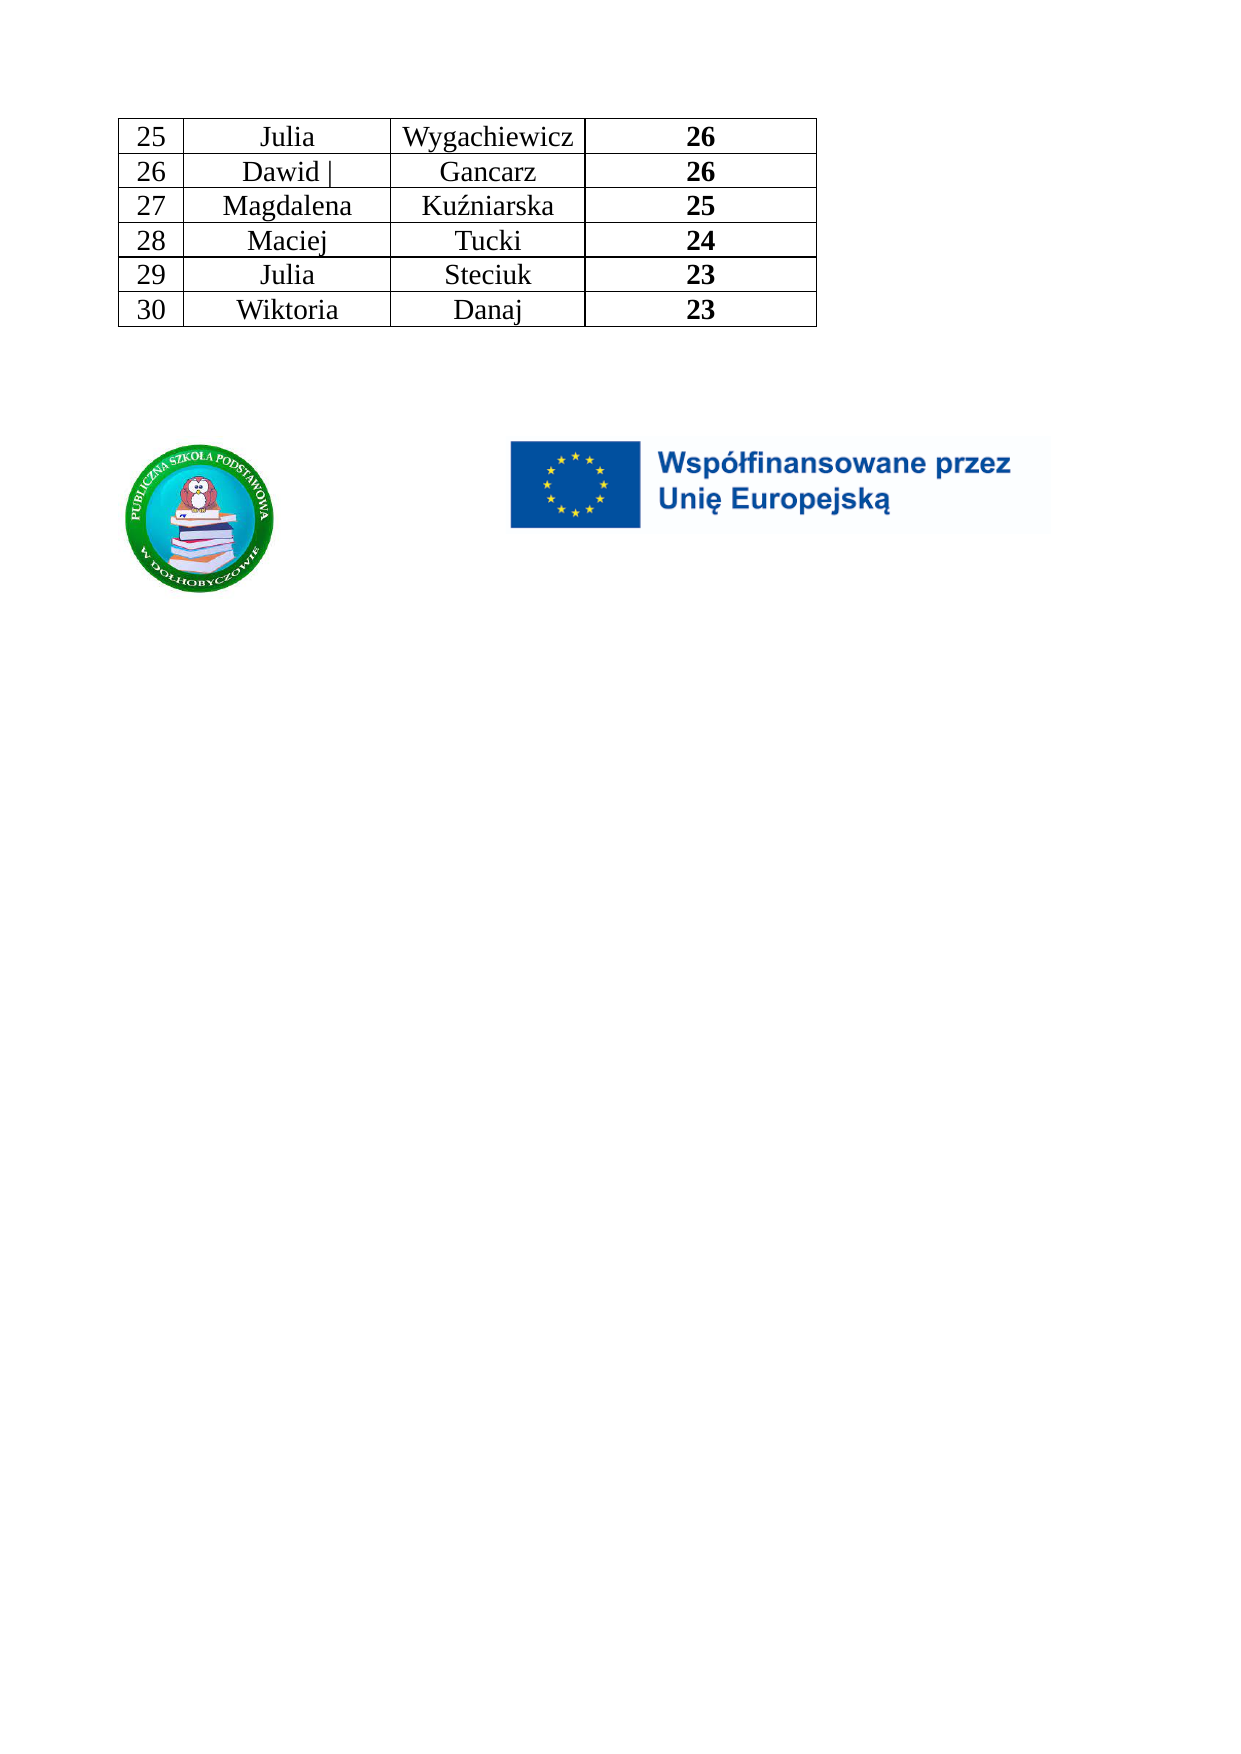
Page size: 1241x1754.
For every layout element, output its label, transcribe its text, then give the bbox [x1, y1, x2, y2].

table_cell Danaj [391, 292, 584, 326]
table_cell Julia [184, 119, 390, 153]
table_cell 26 [119, 154, 183, 187]
table_cell 24 [586, 223, 816, 256]
table_cell 28 [119, 223, 183, 256]
table_cell Julia [184, 258, 390, 291]
table_cell Magdalena [184, 188, 390, 222]
table_cell 30 [119, 292, 183, 326]
table_cell 26 [586, 154, 816, 187]
table_cell 29 [119, 258, 183, 291]
table_cell Tucki [391, 223, 584, 256]
table_cell 23 [586, 292, 816, 326]
table_cell Gancarz [391, 154, 584, 187]
table_cell Maciej [184, 223, 390, 256]
table_cell Wiktoria [184, 292, 390, 326]
table_cell 26 [586, 119, 816, 153]
table_cell Kuźniarska [391, 188, 584, 222]
table_cell Dawid | [184, 154, 390, 187]
table_cell 27 [119, 188, 183, 222]
table_cell 23 [586, 258, 816, 291]
table_cell Steciuk [391, 258, 584, 291]
table_cell 25 [586, 188, 816, 222]
table_cell 25 [119, 119, 183, 153]
table_cell Wygachiewicz [391, 119, 584, 153]
